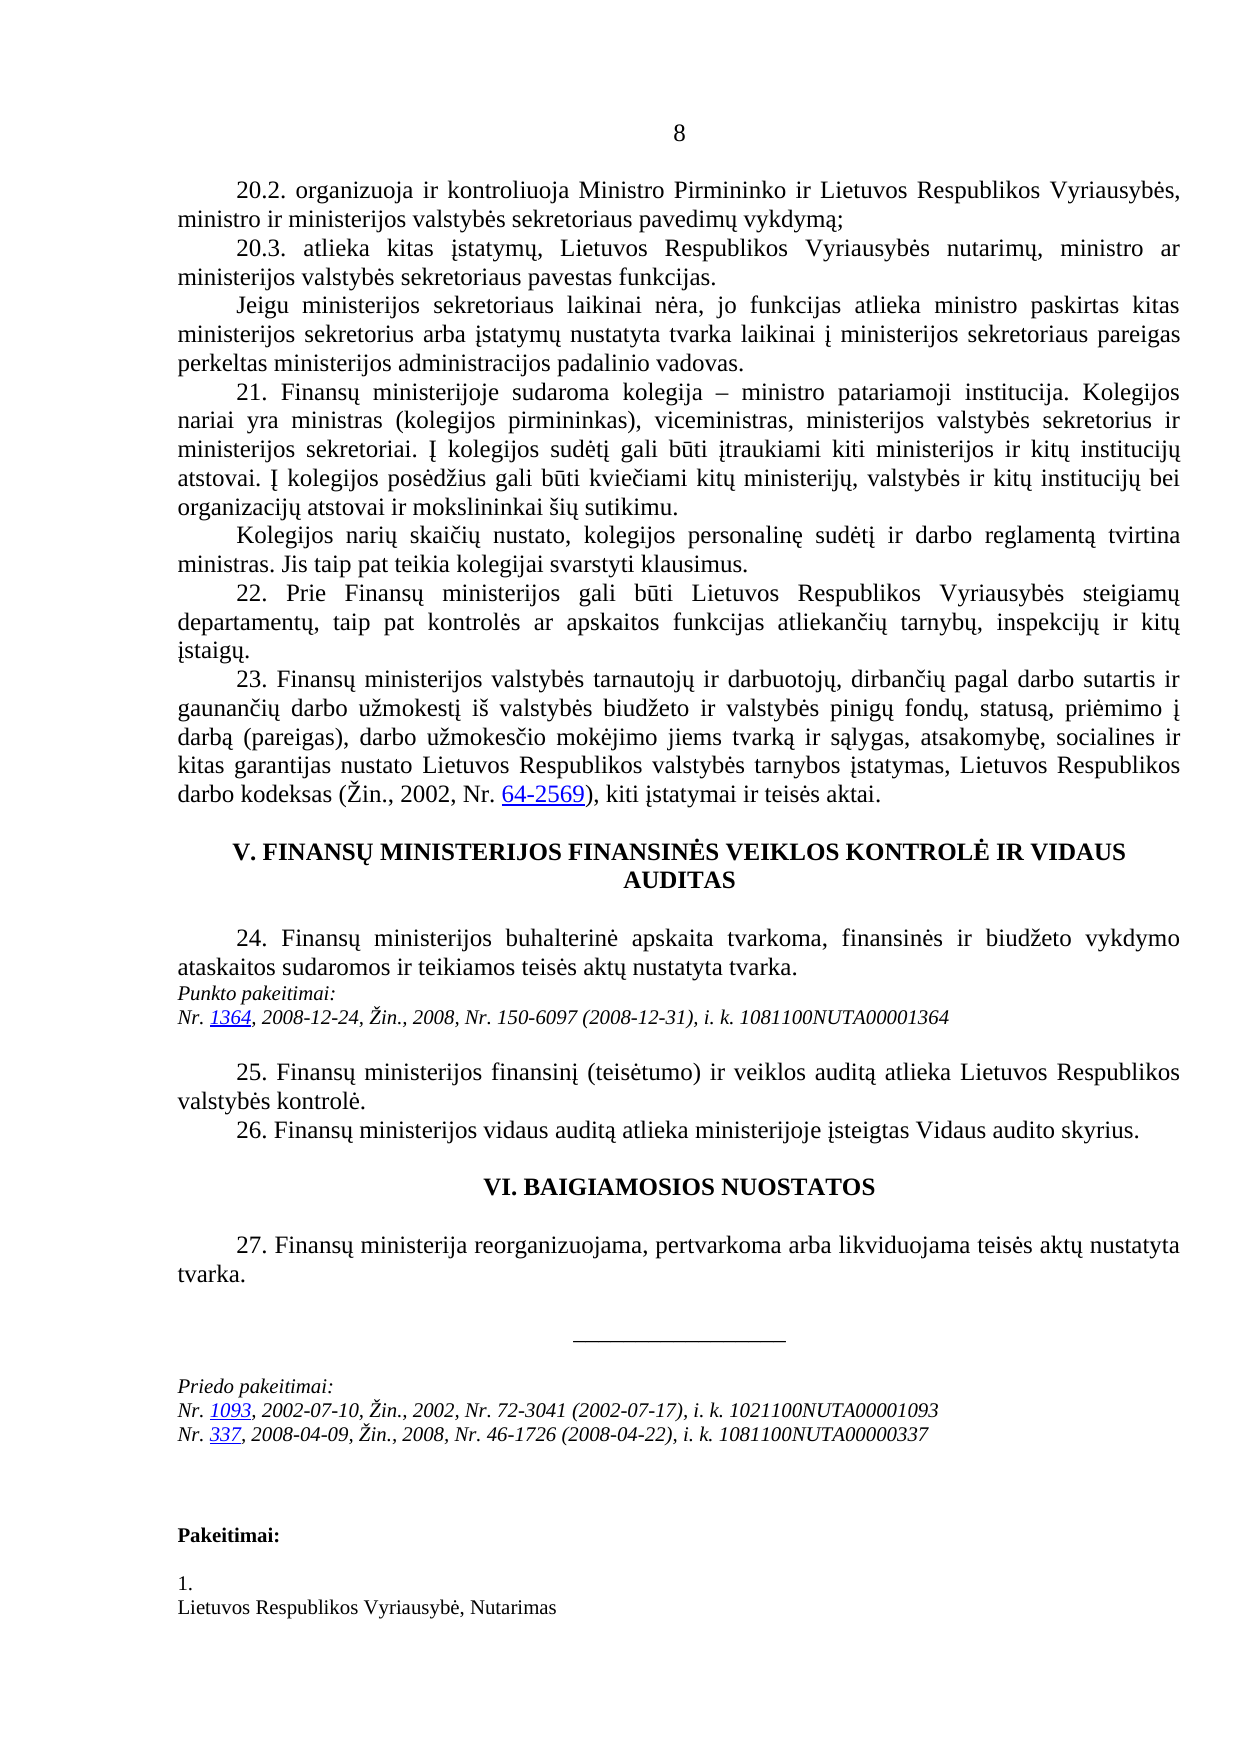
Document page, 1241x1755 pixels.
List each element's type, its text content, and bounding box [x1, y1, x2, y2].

text Jeigu ministerijos sekretoriaus laikinai nėra, jo funkcijas atlieka ministro paskirtas kitas ministerijos sekretorius arba įstatymų nustatyta tvarka laikinai į ministerijos sekretoriaus pareigas perkeltas ministerijos administracijos padalinio vadovas. [177, 291, 1181, 377]
text Punkto pakeitimai: [177, 981, 1181, 1005]
text 20.3. atlieka kitas įstatymų, Lietuvos Respublikos Vyriausybės nutarimų, ministro ar ministerijos valstybės sekretoriaus pavestas funkcijas. [177, 233, 1181, 291]
text 25. Finansų ministerijos finansinį (teisėtumo) ir veiklos auditą atlieka Lietuvos Respublikos valstybės kontrolė. [177, 1057, 1181, 1115]
text Nr. 1093, 2002-07-10, Žin., 2002, Nr. 72-3041 (2002-07-17), i. k. 1021100NUTA00001093 [177, 1398, 1181, 1422]
text Priedo pakeitimai: [177, 1374, 1181, 1398]
text 22. Prie Finansų ministerijos gali būti Lietuvos Respublikos Vyriausybės steigiamų departamentų, taip pat kontrolės ar apskaitos funkcijas atliekančių tarnybų, inspekcijų ir kitų įstaigų. [177, 578, 1181, 664]
text 20.2. organizuoja ir kontroliuoja Ministro Pirmininko ir Lietuvos Respublikos Vyriausybės, ministro ir ministerijos valstybės sekretoriaus pavedimų vykdymą; [177, 176, 1181, 233]
text Lietuvos Respublikos Vyriausybė, Nutarimas [177, 1595, 1181, 1619]
text 26. Finansų ministerijos vidaus auditą atlieka ministerijoje įsteigtas Vidaus audito skyrius. [177, 1115, 1181, 1144]
text 24. Finansų ministerijos buhalterinė apskaita tvarkoma, finansinės ir biudžeto vykdymo ataskaitos sudaromos ir teikiamos teisės aktų nustatyta tvarka. [177, 923, 1181, 981]
text VI. BAIGIAMOSIOS NUOSTATOS [177, 1172, 1181, 1201]
text Nr. 1364, 2008-12-24, Žin., 2008, Nr. 150-6097 (2008-12-31), i. k. 1081100NUTA00001364 [177, 1005, 1181, 1029]
text Kolegijos narių skaičių nustato, kolegijos personalinę sudėtį ir darbo reglamentą tvirtina ministras. Jis taip pat teikia kolegijai svarstyti klausimus. [177, 521, 1181, 578]
text 1. [177, 1571, 1181, 1595]
text Pakeitimai: [177, 1523, 1181, 1547]
text _________________ [177, 1316, 1181, 1345]
text 23. Finansų ministerijos valstybės tarnautojų ir darbuotojų, dirbančių pagal darbo sutartis ir gaunančių darbo užmokestį iš valstybės biudžeto ir valstybės pinigų fondų, statusą, priėmimo į darbą (pareigas), darbo užmokesčio mokėjimo jiems tvarką ir sąlygas, atsakomybę, socialines ir kitas garantijas nustato Lietuvos Respublikos valstybės tarnybos įstatymas, Lietuvos Respublikos darbo kodeksas (Žin., 2002, Nr. 64-2569), kiti įstatymai ir teisės aktai. [177, 664, 1181, 808]
text 21. Finansų ministerijoje sudaroma kolegija – ministro patariamoji institucija. Kolegijos nariai yra ministras (kolegijos pirmininkas), viceministras, ministerijos valstybės sekretorius ir ministerijos sekretoriai. Į kolegijos sudėtį gali būti įtraukiami kiti ministerijos ir kitų institucijų atstovai. Į kolegijos posėdžius gali būti kviečiami kitų ministerijų, valstybės ir kitų institucijų bei organizacijų atstovai ir mokslininkai šių sutikimu. [177, 377, 1181, 521]
text 27. Finansų ministerija reorganizuojama, pertvarkoma arba likviduojama teisės aktų nustatyta tvarka. [177, 1230, 1181, 1287]
text V. FINANSŲ MINISTERIJOS FINANSINĖS VEIKLOS KONTROLĖ IR VIDAUS AUDITAS [177, 837, 1181, 894]
text Nr. 337, 2008-04-09, Žin., 2008, Nr. 46-1726 (2008-04-22), i. k. 1081100NUTA00000337 [177, 1422, 1181, 1446]
